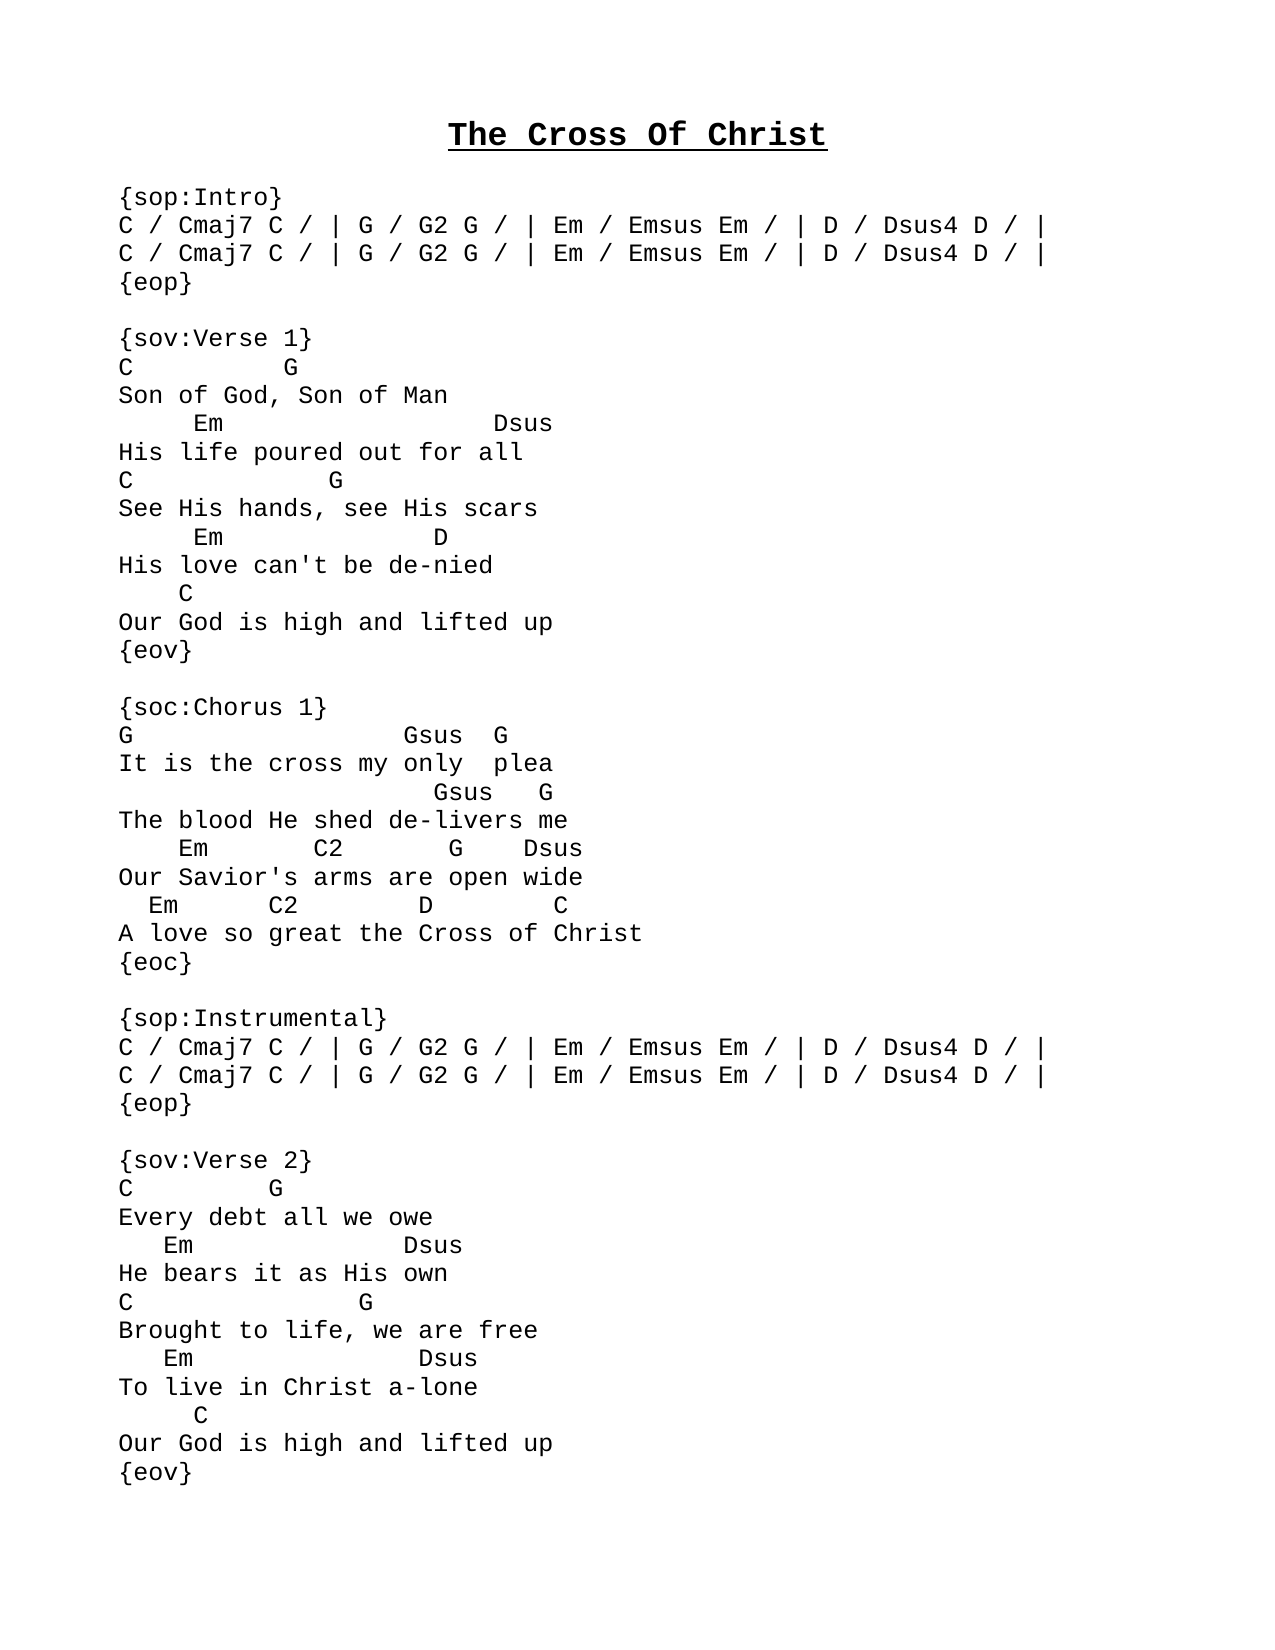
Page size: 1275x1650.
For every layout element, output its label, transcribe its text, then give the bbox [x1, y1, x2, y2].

text C G [118, 1289, 1157, 1318]
text The Cross Of Christ [118, 118, 1157, 156]
text C [118, 581, 1157, 609]
text {sov:Verse 2} [118, 1148, 1157, 1176]
text Our God is high and lifted up [118, 609, 1157, 638]
text The blood He shed de-livers me [118, 808, 1157, 836]
text Em Dsus [118, 1346, 1157, 1374]
text G Gsus G [118, 723, 1157, 751]
text {sop:Instrumental} [118, 1006, 1157, 1034]
text C G [118, 1176, 1157, 1204]
text {eov} [118, 638, 1157, 666]
text Our Savior's arms are open wide [118, 864, 1157, 893]
text Em C2 G Dsus [118, 836, 1157, 864]
text {soc:Chorus 1} [118, 694, 1157, 723]
text C / Cmaj7 C / | G / G2 G / | Em / Emsus Em / | D / Dsus4 D / | [118, 1063, 1157, 1091]
text To live in Christ a-lone [118, 1374, 1157, 1403]
text Em C2 D C [118, 893, 1157, 921]
text His love can't be de-nied [118, 553, 1157, 581]
text {eop} [118, 1091, 1157, 1119]
text {eoc} [118, 949, 1157, 978]
text {sov:Verse 1} [118, 326, 1157, 354]
text C / Cmaj7 C / | G / G2 G / | Em / Emsus Em / | D / Dsus4 D / | [118, 213, 1157, 241]
text Em D [118, 524, 1157, 553]
text {sop:Intro} [118, 184, 1157, 213]
text C / Cmaj7 C / | G / G2 G / | Em / Emsus Em / | D / Dsus4 D / | [118, 241, 1157, 269]
text C [118, 1403, 1157, 1431]
text Em Dsus [118, 411, 1157, 439]
text Gsus G [118, 779, 1157, 808]
text C G [118, 354, 1157, 383]
text He bears it as His own [118, 1261, 1157, 1289]
text Our God is high and lifted up [118, 1431, 1157, 1459]
text Son of God, Son of Man [118, 383, 1157, 411]
text C G [118, 468, 1157, 496]
text Em Dsus [118, 1233, 1157, 1261]
text His life poured out for all [118, 439, 1157, 468]
text {eop} [118, 269, 1157, 298]
text Every debt all we owe [118, 1204, 1157, 1233]
text C / Cmaj7 C / | G / G2 G / | Em / Emsus Em / | D / Dsus4 D / | [118, 1034, 1157, 1063]
text {eov} [118, 1459, 1157, 1488]
text Brought to life, we are free [118, 1318, 1157, 1346]
text See His hands, see His scars [118, 496, 1157, 524]
text A love so great the Cross of Christ [118, 921, 1157, 949]
text It is the cross my only plea [118, 751, 1157, 779]
